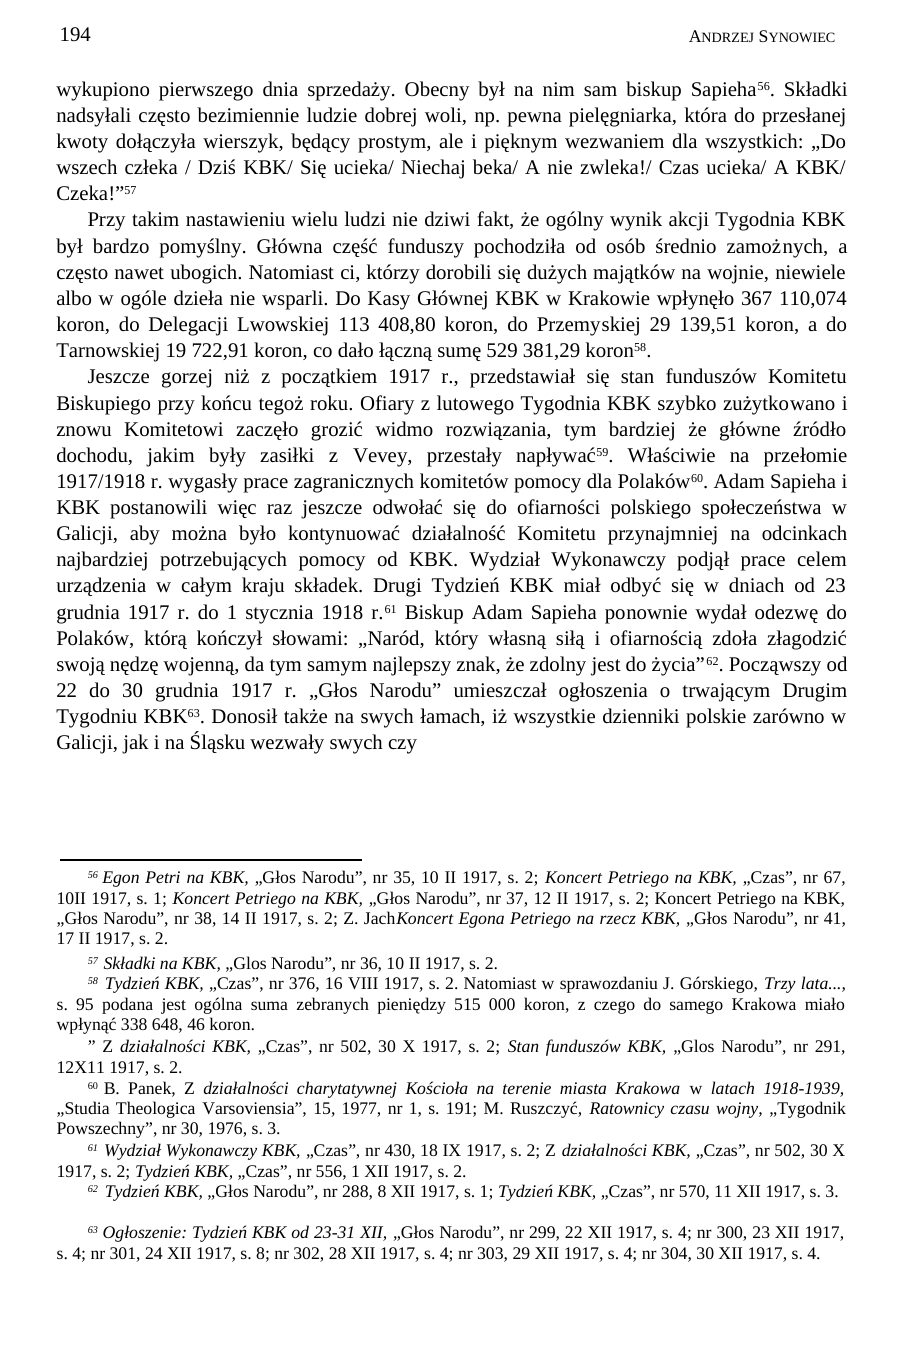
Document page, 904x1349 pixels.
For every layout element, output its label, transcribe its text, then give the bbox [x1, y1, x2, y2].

text 60 B. Panek, Z działalności charytatywnej Kościoła na terenie miasta Krakowa w latach 1918-1939, „Studia Theologica Varsoviensia”, 15, 1977, nr 1, s. 191; M. Ruszczyć, Ratownicy czasu wojny, „Tygodnik Powszechny”, nr 30, 1976, s. 3. [56, 1078, 846, 1138]
text 61 Wydział Wykonawczy KBK, „Czas”, nr 430, 18 IX 1917, s. 2; Z działalności KBK, „Czas”, nr 502, 30 X 1917, s. 2; Tydzień KBK, „Czas”, nr 556, 1 XII 1917, s. 2. [56, 1140, 846, 1181]
text ” Z działalności KBK, „Czas”, nr 502, 30 X 1917, s. 2; Stan funduszów KBK, „Glos Narodu”, nr 291, 12X11 1917, s. 2. [56, 1036, 846, 1076]
text Przy takim nastawieniu wielu ludzi nie dziwi fakt, że ogólny wynik akcji Tygodnia KBK był bardzo pomyślny. Główna część funduszy pochodziła od osób średnio zamoż­nych, a często nawet ubogich. Natomiast ci, którzy dorobili się dużych majątków na wojnie, niewiele albo w ogóle dzieła nie wsparli. Do Kasy Głównej KBK w Krakowie wpłynęło 367 110,074 koron, do Delegacji Lwowskiej 113 408,80 koron, do Przemy­skiej 29 139,51 koron, a do Tarnowskiej 19 722,91 koron, co dało łączną sumę 529 381,29 koron58. [56, 207, 847, 362]
text 62 Tydzień KBK, „Głos Narodu”, nr 288, 8 XII 1917, s. 1; Tydzień KBK, „Czas”, nr 570, 11 XII 1917, s. 3. [56, 1181, 846, 1201]
text 194 [59, 22, 93, 46]
text 58 Tydzień KBK, „Czas”, nr 376, 16 VIII 1917, s. 2. Natomiast w sprawozdaniu J. Górskiego, Trzy lata..., s. 95 podana jest ogólna suma zebranych pieniędzy 515 000 koron, z czego do samego Krakowa miało wpłynąć 338 648, 46 koron. [56, 973, 846, 1034]
text 63 Ogłoszenie: Tydzień KBK od 23-31 XII, „Głos Narodu”, nr 299, 22 XII 1917, s. 4; nr 300, 23 XII 1917, s. 4; nr 301, 24 XII 1917, s. 8; nr 302, 28 XII 1917, s. 4; nr 303, 29 XII 1917, s. 4; nr 304, 30 XII 1917, s. 4. [56, 1222, 846, 1263]
text Andrzej Synowiec [688, 26, 844, 46]
text 57 Składki na KBK, „Glos Narodu”, nr 36, 10 II 1917, s. 2. [56, 953, 846, 972]
text wykupiono pierwszego dnia sprzedaży. Obecny był na nim sam biskup Sapieha56. Składki nadsyłali często bezimiennie ludzie dobrej woli, np. pewna pielęgniarka, która do przesłanej kwoty dołączyła wierszyk, będący prostym, ale i pięknym wezwaniem dla wszystkich: „Do wszech człeka / Dziś KBK/ Się ucieka/ Niechaj beka/ A nie zwleka!/ Czas ucieka/ A KBK/ Czeka!”57 [56, 77, 847, 205]
text 56 Egon Petri na KBK, „Głos Narodu”, nr 35, 10 II 1917, s. 2; Koncert Petriego na KBK, „Czas”, nr 67, 10II 1917, s. 1; Koncert Petriego na KBK, „Głos Narodu”, nr 37, 12 II 1917, s. 2; Koncert Petriego na KBK, „Głos Narodu”, nr 38, 14 II 1917, s. 2; Z. JachKoncert Egona Petriego na rzecz KBK, „Głos Narodu”, nr 41, 17 II 1917, s. 2. [56, 867, 846, 948]
text Jeszcze gorzej niż z początkiem 1917 r., przedstawiał się stan funduszów Komitetu Biskupiego przy końcu tegoż roku. Ofiary z lutowego Tygodnia KBK szybko zużytko­wano i znowu Komitetowi zaczęło grozić widmo rozwiązania, tym bardziej że główne źródło dochodu, jakim były zasiłki z Vevey, przestały napływać59. Właściwie na prze­łomie 1917/1918 r. wygasły prace zagranicznych komitetów pomocy dla Polaków60. Adam Sapieha i KBK postanowili więc raz jeszcze odwołać się do ofiarności polskiego społeczeństwa w Galicji, aby można było kontynuować działalność Komitetu przynajm­niej na odcinkach najbardziej potrzebujących pomocy od KBK. Wydział Wykonawczy podjął prace celem urządzenia w całym kraju składek. Drugi Tydzień KBK miał odbyć się w dniach od 23 grudnia 1917 r. do 1 stycznia 1918 r.61 Biskup Adam Sapieha po­nownie wydał odezwę do Polaków, którą kończył słowami: „Naród, który własną siłą i ofiarnością zdoła złagodzić swoją nędzę wojenną, da tym samym najlepszy znak, że zdolny jest do życia”62. Począwszy od 22 do 30 grudnia 1917 r. „Głos Narodu” umiesz­czał ogłoszenia o trwającym Drugim Tygodniu KBK63. Donosił także na swych łamach, iż wszystkie dzienniki polskie zarówno w Galicji, jak i na Śląsku wezwały swych czy­ [56, 364, 847, 754]
